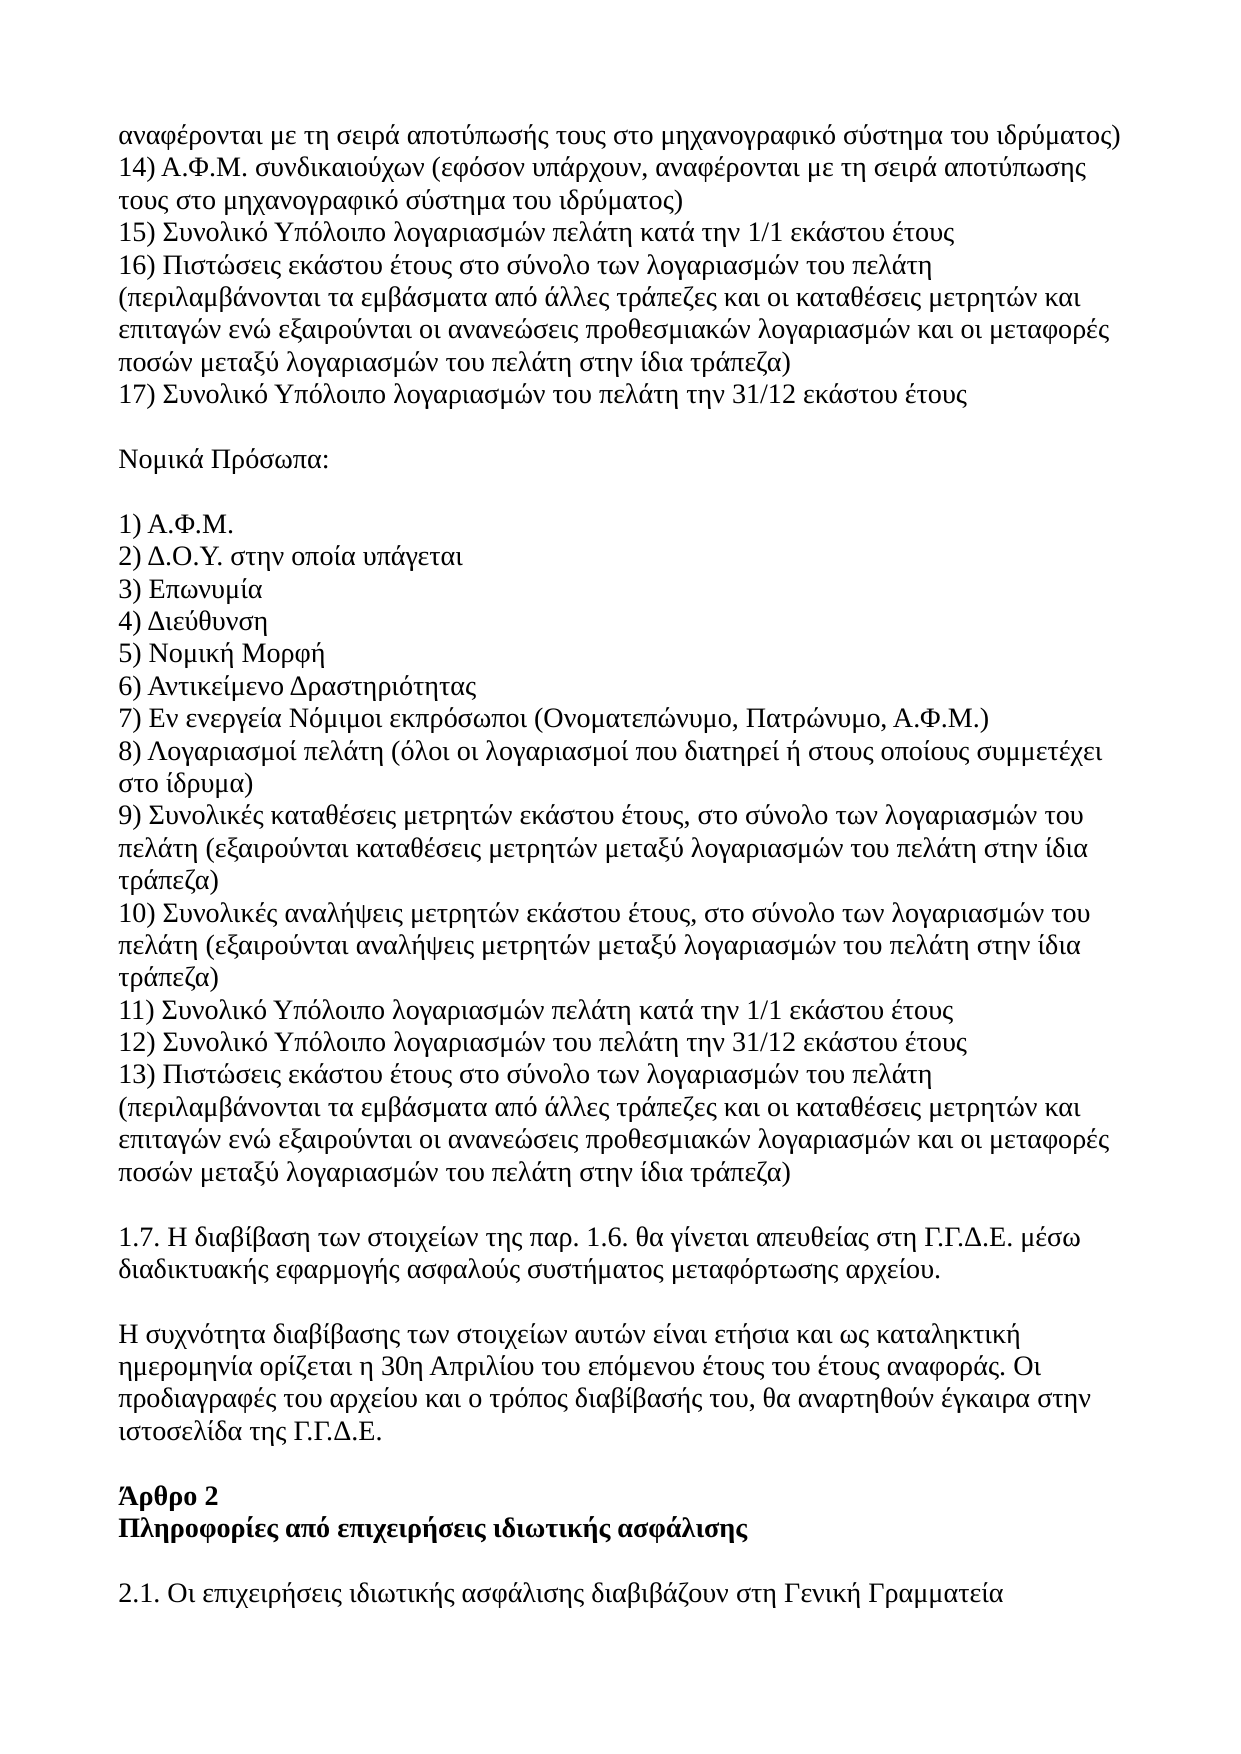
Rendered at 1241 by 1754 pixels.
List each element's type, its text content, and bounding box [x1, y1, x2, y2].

text αναφέρονται με τη σειρά αποτύπωσής τους στο μηχανογραφικό σύστημα του ιδρύματος) 14) Α.Φ.Μ. συνδικαιούχων (εφόσον υπάρχουν, αναφέρονται με τη σειρά αποτύπωσης τους στο μηχανογραφικό σύστημα του ιδρύματος) 15) Συνολικό Υπόλοιπο λογαριασμών πελάτη κατά την 1/1 εκάστου έτους 16) Πιστώσεις εκάστου έτους στο σύνολο των λογαριασμών του πελάτη (περιλαμβάνονται τα εμβάσματα από άλλες τράπεζες και οι καταθέσεις μετρητών και επιταγών ενώ εξαιρούνται οι ανανεώσεις προθεσμιακών λογαριασμών και οι μεταφορές ποσών μεταξύ λογαριασμών του πελάτη στην ίδια τράπεζα) 17) Συνολικό Υπόλοιπο λογαριασμών του πελάτη την 31/12 εκάστου έτους Νομικά Πρόσωπα: 1) Α.Φ.Μ. 2) Δ.Ο.Υ. στην οποία υπάγεται 3) Επωνυμία 4) Διεύθυνση 5) Νομική Μορφή 6) Αντικείμενο Δραστηριότητας 7) Εν ενεργεία Νόμιμοι εκπρόσωποι (Ονοματεπώνυμο, Πατρώνυμο, Α.Φ.Μ.) 8) Λογαριασμοί πελάτη (όλοι οι λογαριασμοί που διατηρεί ή στους οποίους συμμετέχει στο ίδρυμα) 9) Συνολικές καταθέσεις μετρητών εκάστου έτους, στο σύνολο των λογαριασμών του πελάτη (εξαιρούνται καταθέσεις μετρητών μεταξύ λογαριασμών του πελάτη στην ίδια τράπεζα) 10) Συνολικές αναλήψεις μετρητών εκάστου έτους, στο σύνολο των λογαριασμών του πελάτη (εξαιρούνται αναλήψεις μετρητών μεταξύ λογαριασμών του πελάτη στην ίδια τράπεζα) 11) Συνολικό Υπόλοιπο λογαριασμών πελάτη κατά την 1/1 εκάστου έτους 12) Συνολικό Υπόλοιπο λογαριασμών του πελάτη την 31/12 εκάστου έτους 13) Πιστώσεις εκάστου έτους στο σύνολο των λογαριασμών του πελάτη (περιλαμβάνονται τα εμβάσματα από άλλες τράπεζες και οι καταθέσεις μετρητών και επιταγών ενώ εξαιρούνται οι ανανεώσεις προθεσμιακών λογαριασμών και οι μεταφορές ποσών μεταξύ λογαριασμών του πελάτη στην ίδια τράπεζα) 1.7. Η διαβίβαση των στοιχείων της παρ. 1.6. θα γίνεται απευθείας στη Γ.Γ.Δ.Ε. μέσω διαδικτυακής εφαρμογής ασφαλούς συστήματος μεταφόρτωσης αρχείου. Η συχνότητα διαβίβασης των στοιχείων αυτών είναι ετήσια και ως καταληκτική ημερομηνία ορίζεται η 30η Απριλίου του επόμενου έτους του έτους αναφοράς. Οι προδιαγραφές του αρχείου και ο τρόπος διαβίβασής του, θα αναρτηθούν έγκαιρα στην ιστοσελίδα της Γ.Γ.Δ.Ε. Άρθρο 2 Πληροφορίες από επιχειρήσεις ιδιωτικής ασφάλισης 2.1. Οι επιχειρήσεις ιδιωτικής ασφάλισης διαβιβάζουν στη Γενική Γραμματεία [118, 118, 1122, 1608]
